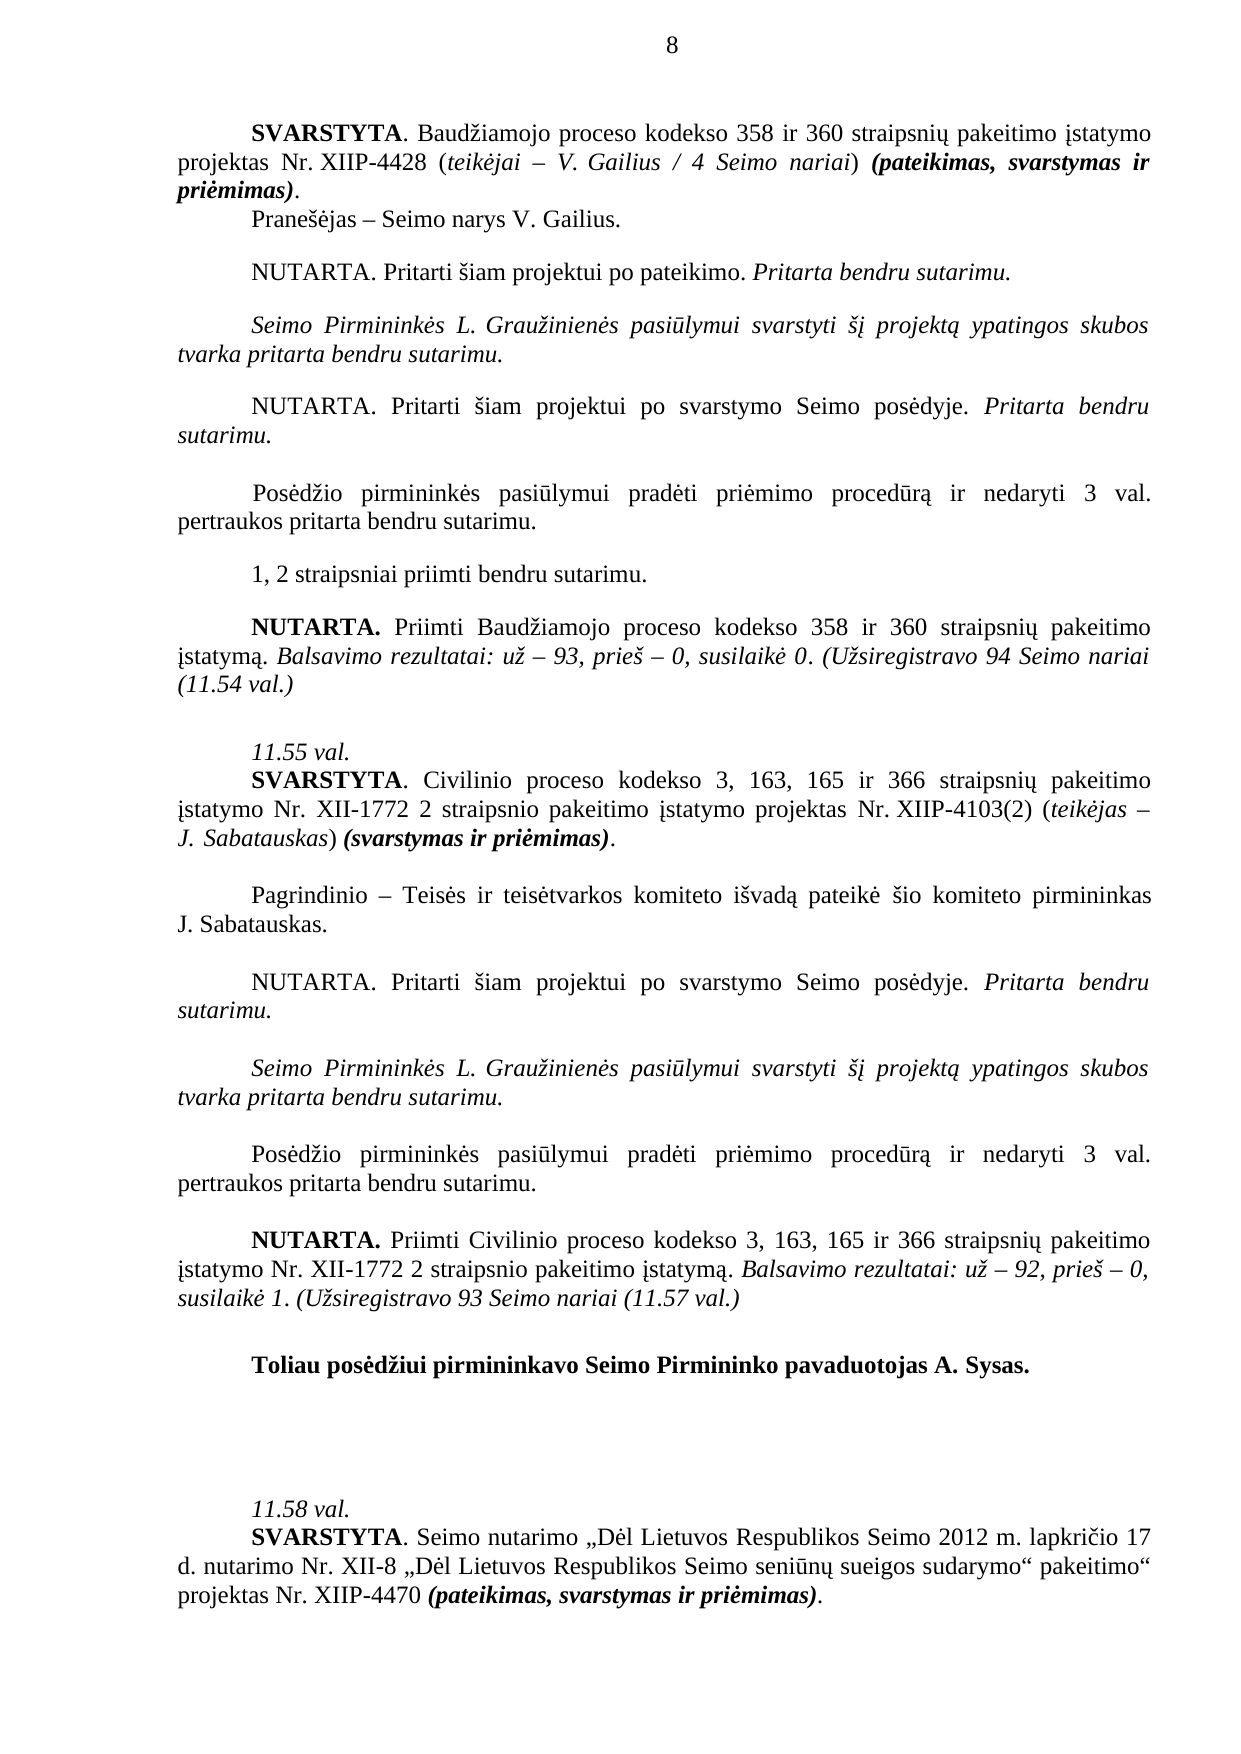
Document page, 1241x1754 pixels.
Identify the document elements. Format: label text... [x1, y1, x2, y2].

text Posėdžio pirmininkės pasiūlymui pradėti priėmimo procedūrą ir nedaryti 3 val. pertraukos pritarta bendru sutarimu. [177, 1139, 1152, 1197]
text Posėdžio pirmininkės pasiūlymui pradėti priėmimo procedūrą ir nedaryti 3 val. pertraukos pritarta bendru sutarimu. [177, 478, 1152, 535]
text 11.58 val. [177, 1494, 1152, 1522]
text NUTARTA. Priimti Baudžiamojo proceso kodekso 358 ir 360 straipsnių pakeitimo įstatymą. Balsavimo rezultatai: už – 93, prieš – 0, susilaikė 0. (Užsiregistravo 94 Seimo nariai (11.54 val.) [177, 612, 1152, 698]
text 1, 2 straipsniai priimti bendru sutarimu. [177, 559, 1152, 588]
text Seimo Pirmininkės L. Graužinienės pasiūlymui svarstyti šį projektą ypatingos skubos tvarka pritarta bendru sutarimu. [177, 310, 1152, 367]
text Toliau posėdžiui pirmininkavo Seimo Pirmininko pavaduotojas A. Sysas. [177, 1350, 1152, 1379]
text Pranešėjas – Seimo narys V. Gailius. [177, 204, 1152, 233]
text SVARSTYTA. Seimo nutarimo „Dėl Lietuvos Respublikos Seimo 2012 m. lapkričio 17 d. nutarimo Nr. XII-8 „Dėl Lietuvos Respublikos Seimo seniūnų sueigos sudarymo“ pakeitimo“ projektas Nr. XIIP-4470 (pateikimas, svarstymas ir priėmimas). [177, 1522, 1152, 1609]
text NUTARTA. Pritarti šiam projektui po svarstymo Seimo posėdyje. Pritarta bendru sutarimu. [177, 391, 1152, 449]
text 11.55 val. [177, 737, 1152, 765]
text NUTARTA. Pritarti šiam projektui po pateikimo. Pritarta bendru sutarimu. [177, 257, 1152, 286]
text Seimo Pirmininkės L. Graužinienės pasiūlymui svarstyti šį projektą ypatingos skubos tvarka pritarta bendru sutarimu. [177, 1053, 1152, 1110]
text SVARSTYTA. Civilinio proceso kodekso 3, 163, 165 ir 366 straipsnių pakeitimo įstatymo Nr. XII-1772 2 straipsnio pakeitimo įstatymo projektas Nr. XIIP-4103(2) (teikėjas – J. Sabatauskas) (svarstymas ir priėmimas). [177, 765, 1152, 852]
text Pagrindinio – Teisės ir teisėtvarkos komiteto išvadą pateikė šio komiteto pirmininkas J. Sabatauskas. [177, 880, 1152, 938]
text SVARSTYTA. Baudžiamojo proceso kodekso 358 ir 360 straipsnių pakeitimo įstatymo projektas Nr. XIIP-4428 (teikėjai – V. Gailius / 4 Seimo nariai) (pateikimas, svarstymas ir priėmimas). [177, 118, 1152, 204]
text NUTARTA. Pritarti šiam projektui po svarstymo Seimo posėdyje. Pritarta bendru sutarimu. [177, 967, 1152, 1024]
text NUTARTA. Priimti Civilinio proceso kodekso 3, 163, 165 ir 366 straipsnių pakeitimo įstatymo Nr. XII-1772 2 straipsnio pakeitimo įstatymą. Balsavimo rezultatai: už – 92, prieš – 0, susilaikė 1. (Užsiregistravo 93 Seimo nariai (11.57 val.) [177, 1225, 1152, 1312]
